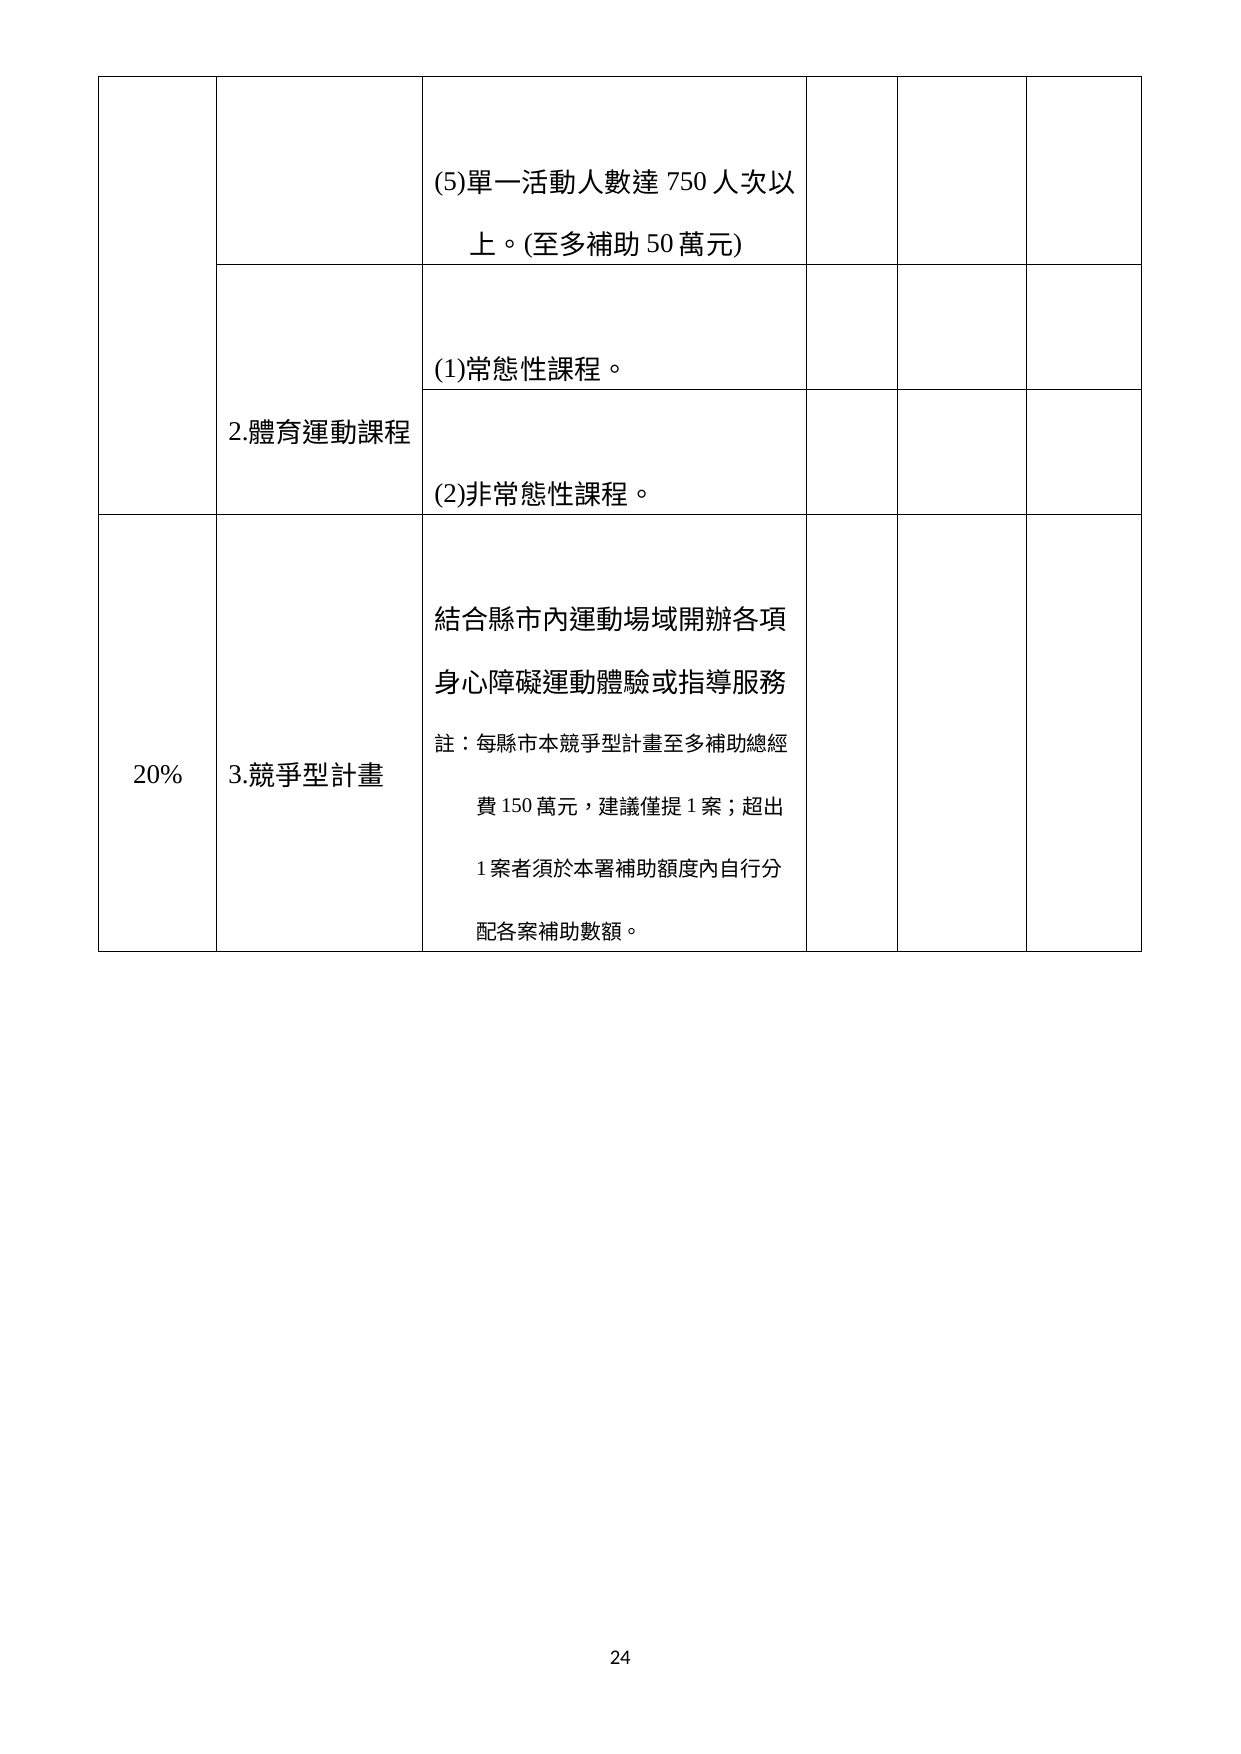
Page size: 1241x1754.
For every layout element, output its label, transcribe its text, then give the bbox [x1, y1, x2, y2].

table_cell [807, 515, 897, 951]
table_cell 3.競爭型計畫 [217, 515, 422, 951]
table_cell [807, 265, 897, 389]
table_cell (2)非常態性課程。 [423, 390, 806, 514]
table_cell [898, 77, 1026, 264]
table_cell [1027, 265, 1141, 389]
table_cell 20% [99, 515, 216, 951]
table_cell 結合縣市內運動場域開辦各項 身心障礙運動體驗或指導服務 註：每縣市本競爭型計畫至多補助總經費150萬元，建議僅提1案；超出1案者須於本署補助額度內自行分配各案補助數額。 [423, 515, 806, 951]
table_cell [898, 515, 1026, 951]
table_cell [807, 390, 897, 514]
table_cell [898, 390, 1026, 514]
table_cell [1027, 515, 1141, 951]
table_cell [1027, 77, 1141, 264]
table_cell 2.體育運動課程 [217, 265, 422, 514]
table_cell [807, 77, 897, 264]
table_cell (1)常態性課程。 [423, 265, 806, 389]
table_cell [217, 77, 422, 264]
table_cell [1027, 390, 1141, 514]
table_cell [898, 265, 1026, 389]
table_cell (5)單一活動人數達750人次以上。(至多補助50萬元) [423, 77, 806, 264]
table_cell [99, 77, 216, 514]
